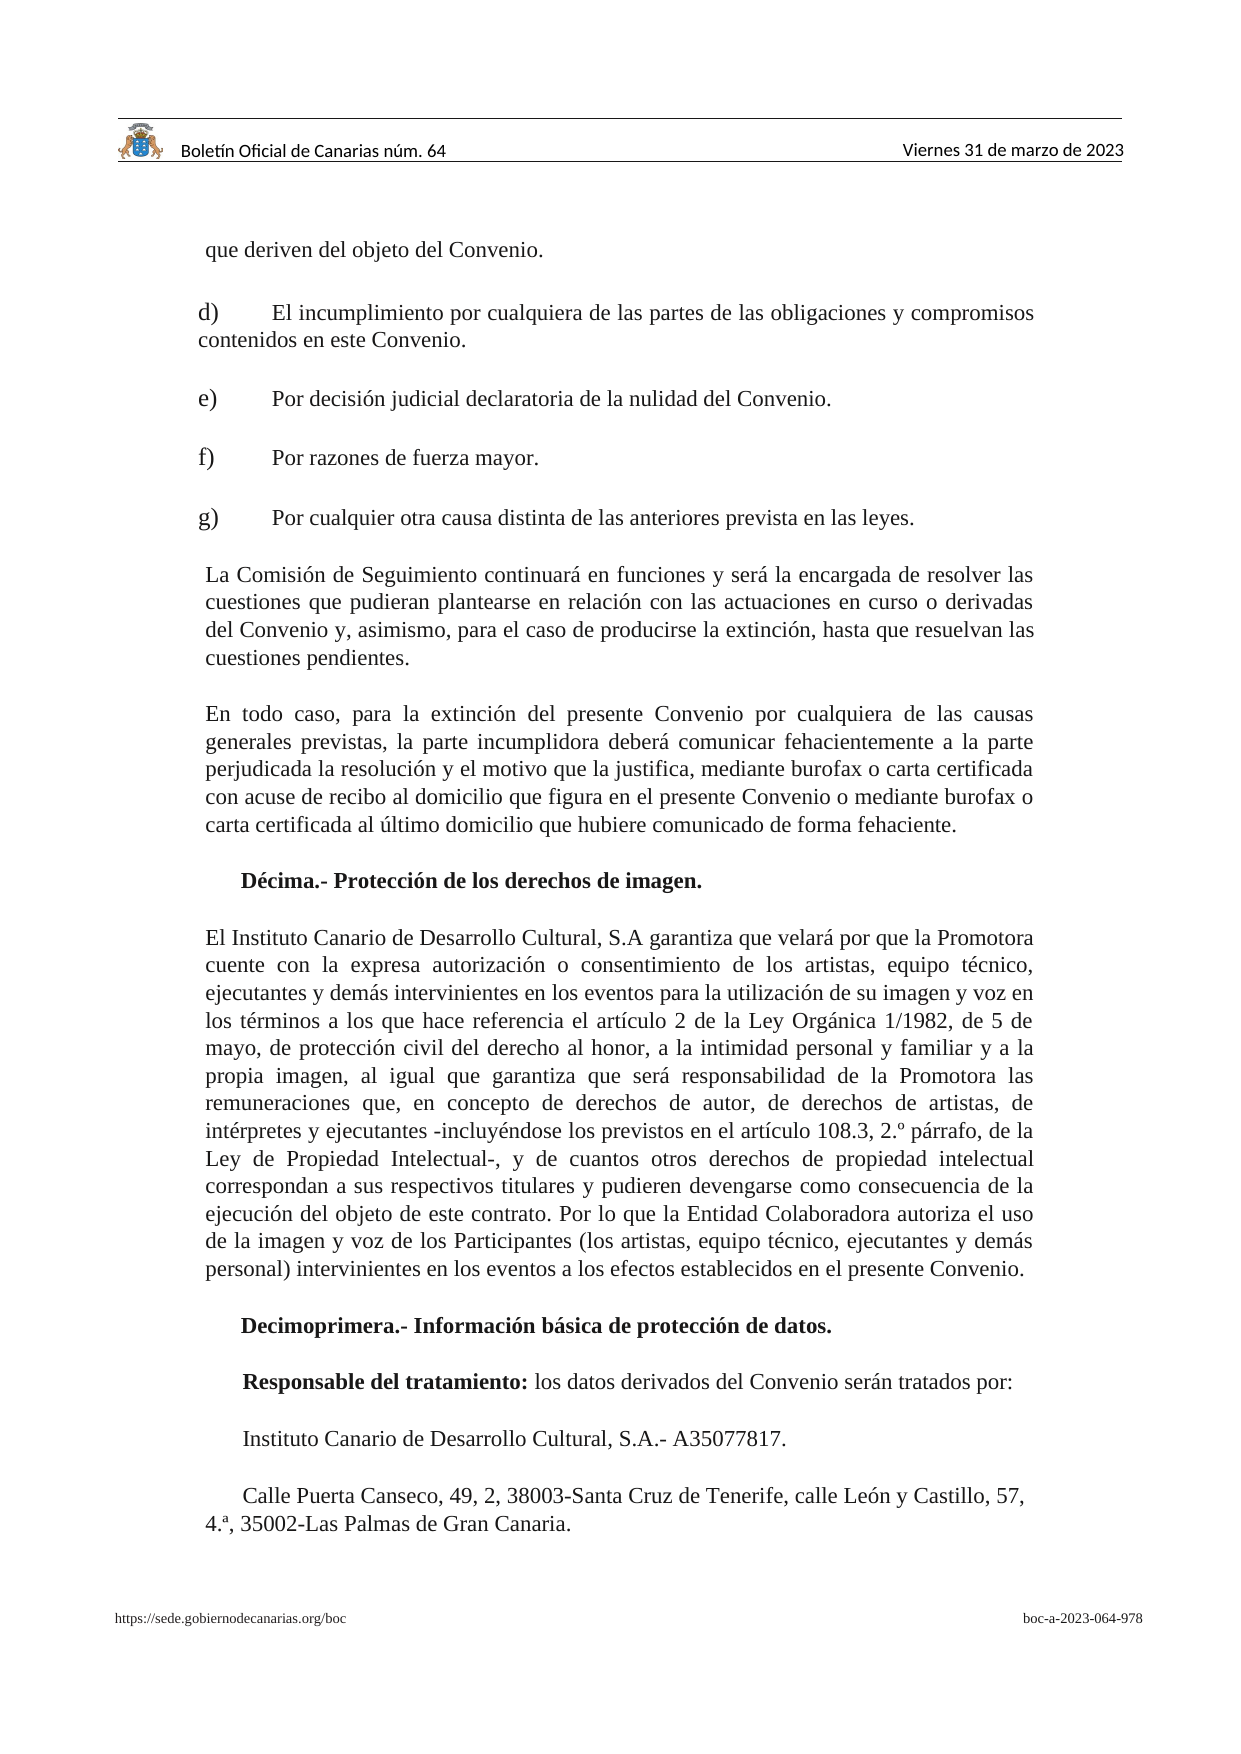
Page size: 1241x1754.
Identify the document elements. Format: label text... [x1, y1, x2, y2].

list Por cualquier otra causa distinta de las anteriores prevista en las leyes. [198, 502, 1035, 530]
list Por decisión judicial declaratoria de la nulidad del Convenio. [198, 383, 1035, 412]
list El incumplimiento por cualquiera de las partes de las obligaciones y compromisos contenidos en este Convenio. [198, 297, 1035, 353]
text Instituto Canario de Desarrollo Cultural, S.A.- A35077817. [242, 1425, 1035, 1451]
text Calle Puerta Canseco, 49, 2, 38003-Santa Cruz de Tenerife, calle León y Castillo, 57, [242, 1482, 1035, 1508]
text El Instituto Canario de Desarrollo Cultural, S.A garantiza que velará por que la Promotora cuente con la expresa autorización o consentimiento de los artistas, equipo técnico, ejecutantes y demás intervinientes en los eventos para la utilización de su imagen y voz en los términos a los que hace referencia el artículo 2 de la Ley Orgánica 1/1982, de 5 de mayo, de protección civil del derecho al honor, a la intimidad personal y familiar y a la propia imagen, al igual que garantiza que será responsabilidad de la Promotora las remuneraciones que, en concepto de derechos de autor, de derechos de artistas, de intérpretes y ejecutantes -incluyéndose los previstos en el artículo 108.3, 2.º párrafo, de la Ley de Propiedad Intelectual-, y de cuantos otros derechos de propiedad intelectual correspondan a sus respectivos titulares y pudieren devengarse como consecuencia de la ejecución del objeto de este contrato. Por lo que la Entidad Colaboradora autoriza el uso de la imagen y voz de los Participantes (los artistas, equipo técnico, ejecutantes y demás personal) intervinientes en los eventos a los efectos establecidos en el presente Convenio. [205, 924, 1035, 1281]
list Por razones de fuerza mayor. [198, 442, 1035, 471]
text En todo caso, para la extinción del presente Convenio por cualquiera de las causas generales previstas, la parte incumplidora deberá comunicar fehacientemente a la parte perjudicada la resolución y el motivo que la justifica, mediante burofax o carta certificada con acuse de recibo al domicilio que figura en el presente Convenio o mediante burofax o carta certificada al último domicilio que hubiere comunicado de forma fehaciente. [205, 700, 1035, 837]
text Decimoprimera.- Información básica de protección de datos. [241, 1312, 1041, 1338]
text Décima.- Protección de los derechos de imagen. [241, 867, 1041, 894]
text La Comisión de Seguimiento continuará en funciones y será la encargada de resolver las cuestiones que pudieran plantearse en relación con las actuaciones en curso o derivadas del Convenio y, asimismo, para el caso de producirse la extinción, hasta que resuelvan las cuestiones pendientes. [205, 561, 1035, 670]
text Responsable del tratamiento: los datos derivados del Convenio serán tratados por: [242, 1368, 1035, 1395]
text que deriven del objeto del Convenio. [205, 236, 1035, 263]
text 4.ª, 35002-Las Palmas de Gran Canaria. [205, 1510, 1035, 1536]
